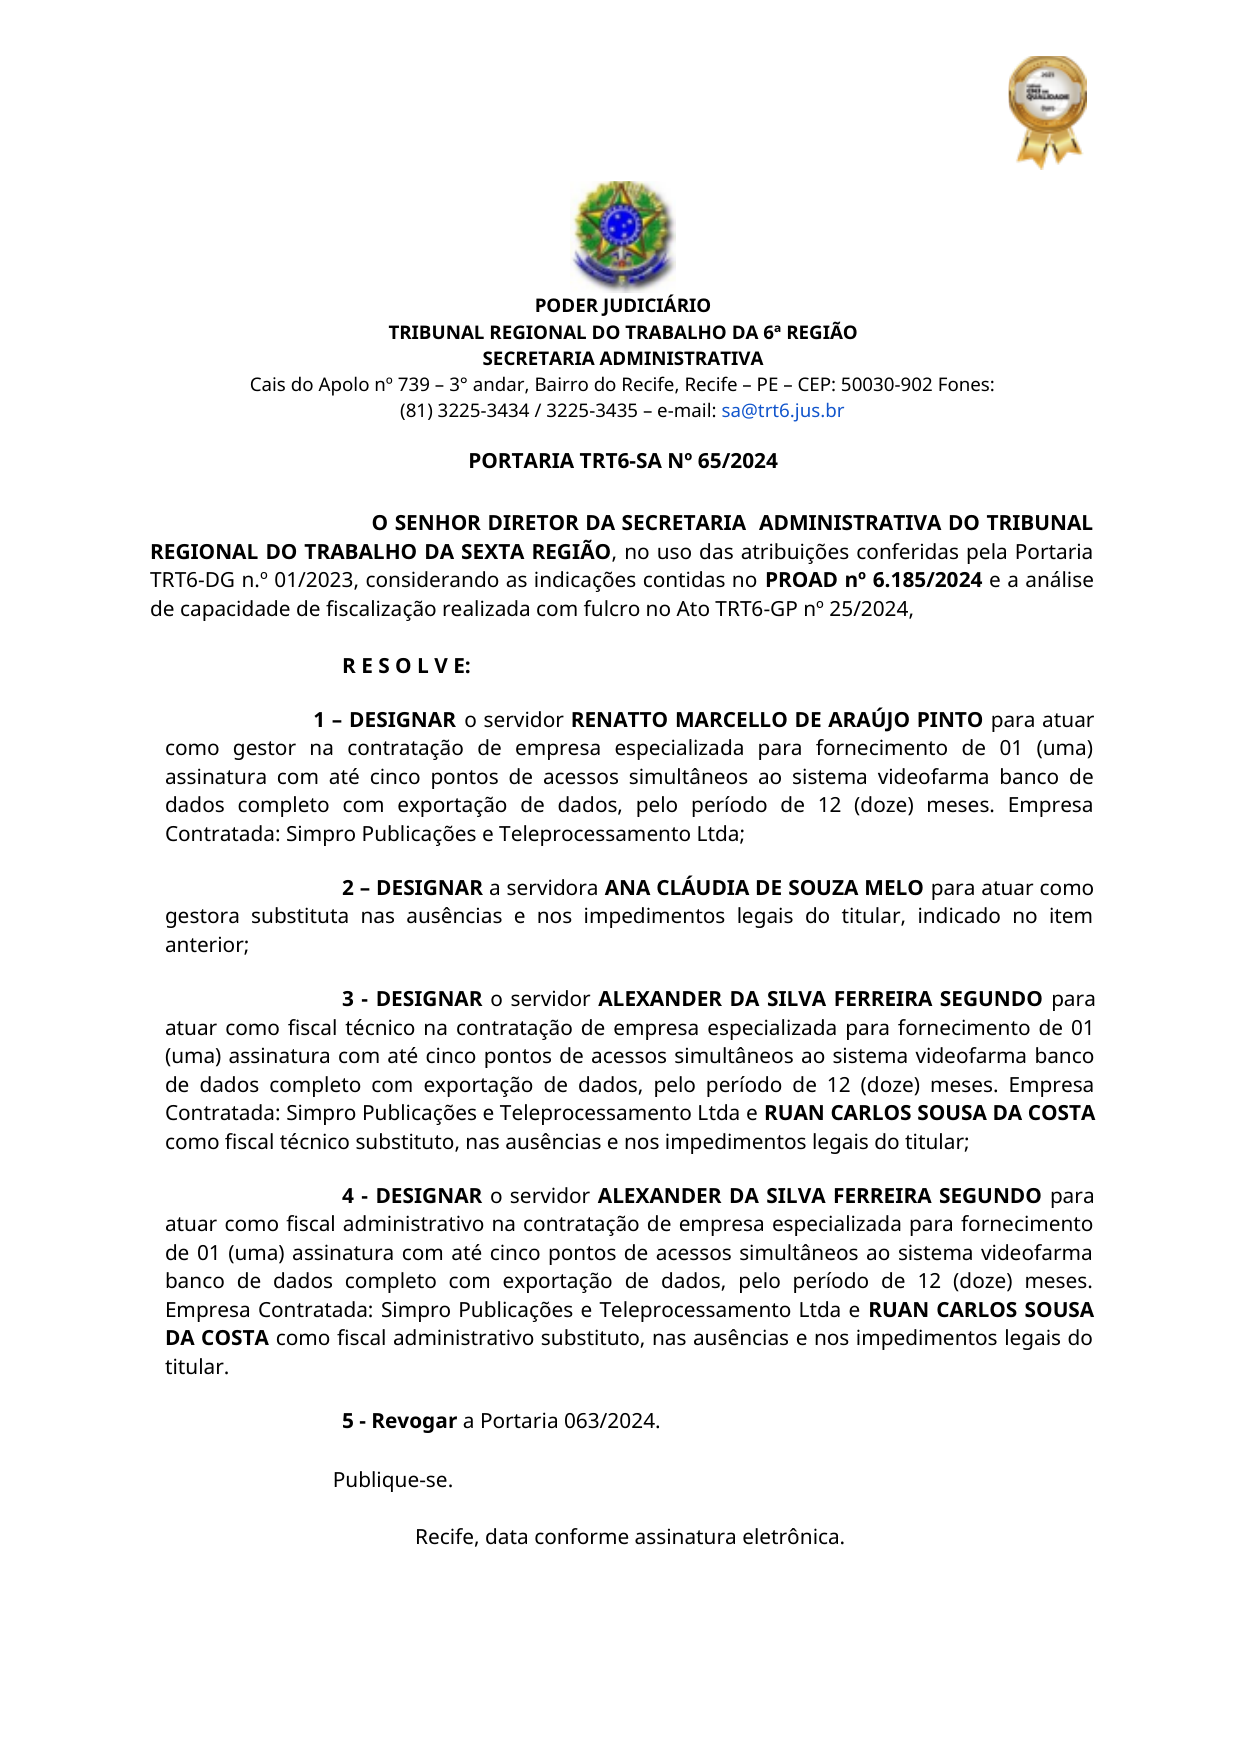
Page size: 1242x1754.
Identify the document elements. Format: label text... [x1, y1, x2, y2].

text O SENHOR DIRETOR DA SECRETARIA ADMINISTRATIVA DO TRIBUNAL REGIONAL DO TRABALHO DA SEXTA REGIÃO, no uso das atribuições conferidas pela Portaria TRT6-DG n.º 01/2023, considerando as indicações contidas no PROAD nº 6.185/2024 e a análise de capacidade de fiscalização realizada com fulcro no Ato TRT6-GP nº 25/2024, [150, 508, 1094, 622]
text Publique-se. [165, 1465, 1093, 1493]
picture [570, 181, 676, 293]
text 4 - DESIGNAR o servidor ALEXANDER DA SILVA FERREIRA SEGUNDO para atuar como fiscal administrativo na contratação de empresa especializada para fornecimento de 01 (uma) assinatura com até cinco pontos de acessos simultâneos ao sistema videofarma banco de dados completo com exportação de dados, pelo período de 12 (doze) meses. Empresa Contratada: Simpro Publicações e Teleprocessamento Ltda e RUAN CARLOS SOUSA DA COSTA como fiscal administrativo substituto, nas ausências e nos impedimentos legais do titular. [165, 1181, 1094, 1380]
text 2 – DESIGNAR a servidora ANA CLÁUDIA DE SOUZA MELO para atuar como gestora substituta nas ausências e nos impedimentos legais do titular, indicado no item anterior; [165, 873, 1094, 958]
text Recife, data conforme assinatura eletrônica. [165, 1522, 1096, 1550]
text R E S O L V E: [150, 651, 1096, 679]
text PORTARIA TRT6-SA Nº 65/2024 [150, 446, 1096, 475]
text SECRETARIA ADMINISTRATIVA [150, 345, 1096, 371]
text Cais do Apolo nº 739 – 3° andar, Bairro do Recife, Recife – PE – CEP: 50030-902 Fones: (81) 3225-3434 / 3225-3435 – e-mail: sa@trt6.jus.br [238, 372, 1006, 423]
text 3 - DESIGNAR o servidor ALEXANDER DA SILVA FERREIRA SEGUNDO para atuar como fiscal técnico na contratação de empresa especializada para fornecimento de 01 (uma) assinatura com até cinco pontos de acessos simultâneos ao sistema videofarma banco de dados completo com exportação de dados, pelo período de 12 (doze) meses. Empresa Contratada: Simpro Publicações e Teleprocessamento Ltda e RUAN CARLOS SOUSA DA COSTA como fiscal técnico substituto, nas ausências e nos impedimentos legais do titular; [165, 984, 1096, 1155]
text TRIBUNAL REGIONAL DO TRABALHO DA 6ª REGIÃO [150, 319, 1096, 344]
picture [1008, 56, 1087, 170]
text 1 – DESIGNAR o servidor RENATTO MARCELLO DE ARAÚJO PINTO para atuar como gestor na contratação de empresa especializada para fornecimento de 01 (uma) assinatura com até cinco pontos de acessos simultâneos ao sistema videofarma banco de dados completo com exportação de dados, pelo período de 12 (doze) meses. Empresa Contratada: Simpro Publicações e Teleprocessamento Ltda; [165, 705, 1094, 847]
text 5 - Revogar a Portaria 063/2024. [165, 1406, 1094, 1434]
text PODER JUDICIÁRIO [150, 293, 1096, 318]
